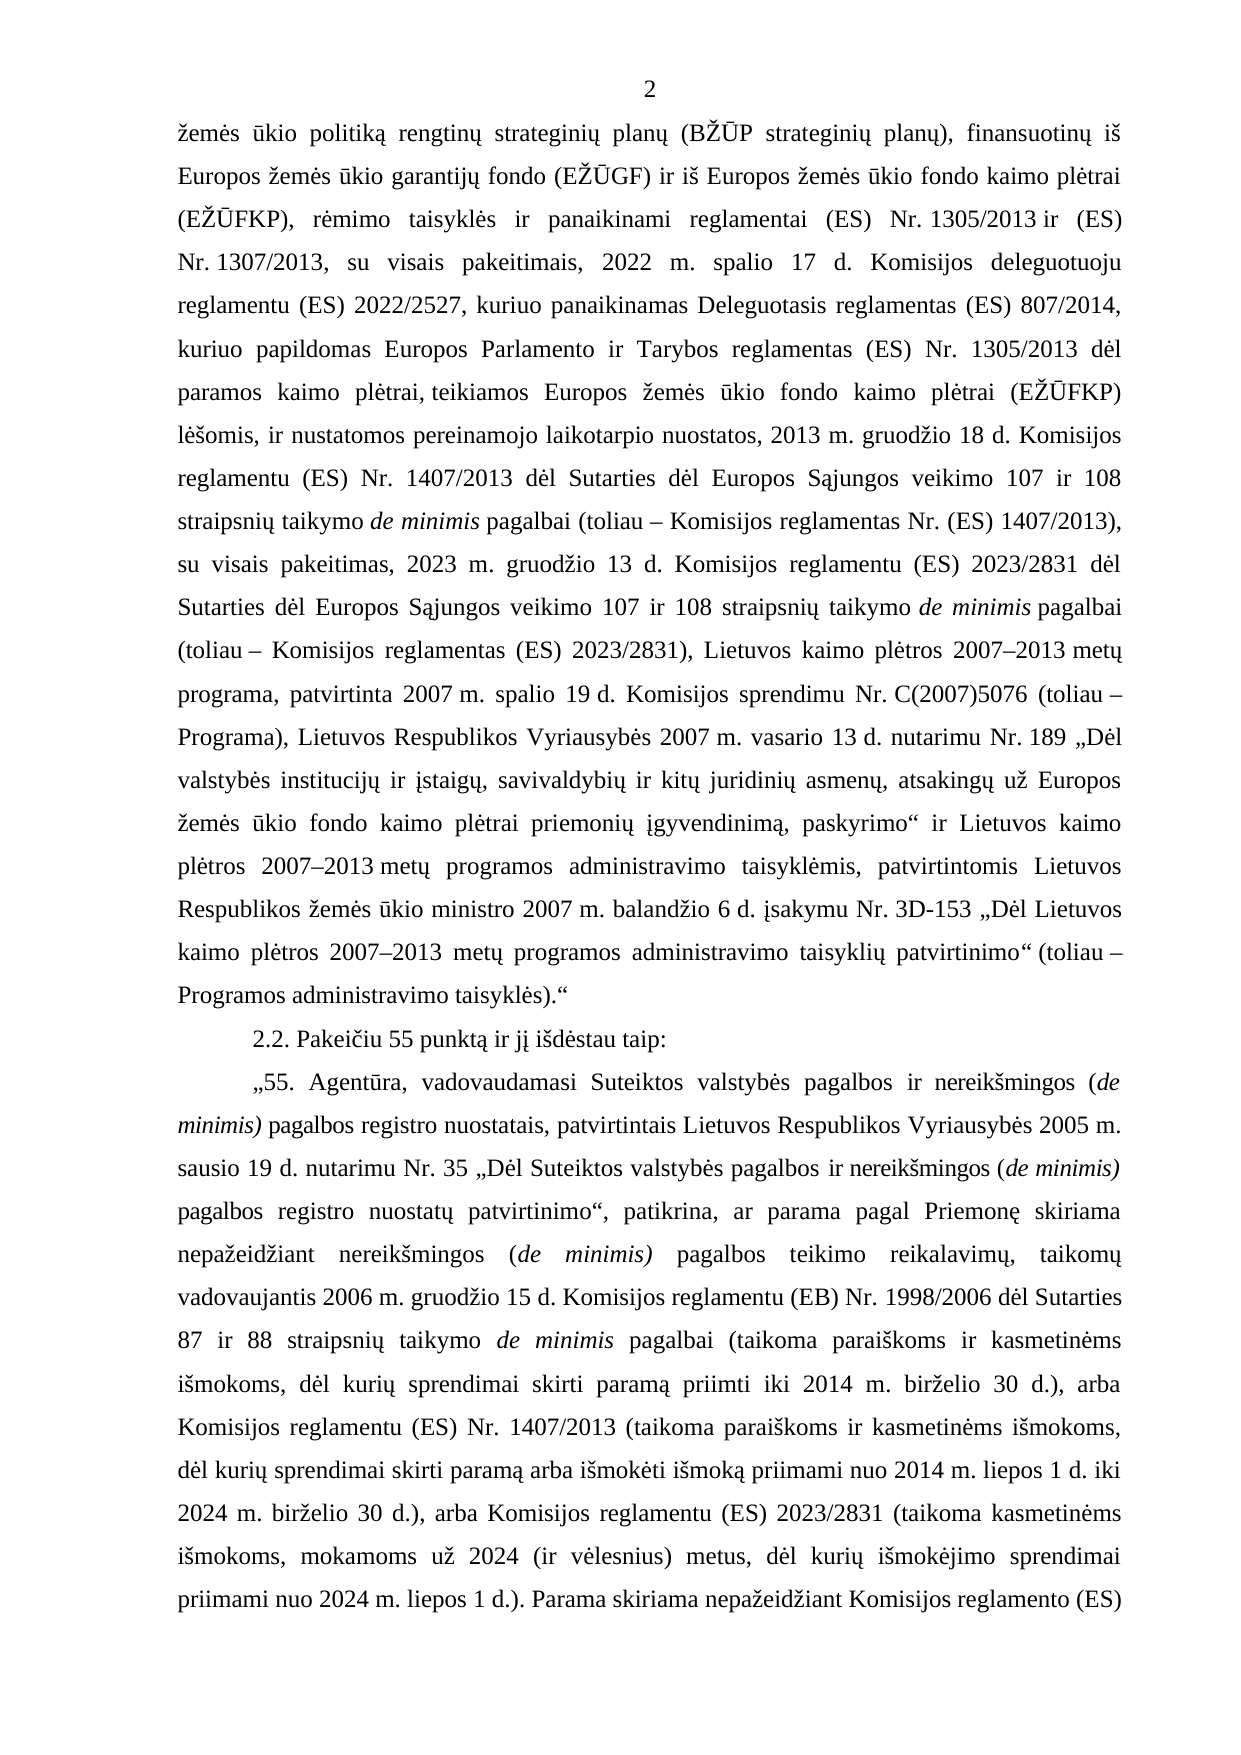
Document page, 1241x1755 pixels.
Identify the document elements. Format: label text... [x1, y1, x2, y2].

text „55. Agentūra, vadovaudamasi Suteiktos valstybės pagalbos ir nereikšmingos (de minimis) pagalbos registro nuostatais, patvirtintais Lietuvos Respublikos Vyriausybės 2005 m. sausio 19 d. nutarimu Nr. 35 „Dėl Suteiktos valstybės pagalbos ir nereikšmingos (de minimis) pagalbos registro nuostatų patvirtinimo“, patikrina, ar parama pagal Priemonę skiriama nepažeidžiant nereikšmingos (de minimis) pagalbos teikimo reikalavimų, taikomų vadovaujantis 2006 m. gruodžio 15 d. Komisijos reglamentu (EB) Nr. 1998/2006 dėl Sutarties 87 ir 88 straipsnių taikymo de minimis pagalbai (taikoma paraiškoms ir kasmetinėms išmokoms, dėl kurių sprendimai skirti paramą priimti iki 2014 m. birželio 30 d.), arba Komisijos reglamentu (ES) Nr. 1407/2013 (taikoma paraiškoms ir kasmetinėms išmokoms, dėl kurių sprendimai skirti paramą arba išmokėti išmoką priimami nuo 2014 m. liepos 1 d. iki 2024 m. birželio 30 d.), arba Komisijos reglamentu (ES) 2023/2831 (taikoma kasmetinėms išmokoms, mokamoms už 2024 (ir vėlesnius) metus, dėl kurių išmokėjimo sprendimai priimami nuo 2024 m. liepos 1 d.). Parama skiriama nepažeidžiant Komisijos reglamento (ES) [177, 1067, 1122, 1613]
text žemės ūkio politiką rengtinų strateginių planų (BŽŪP strateginių planų), finansuotinų iš Europos žemės ūkio garantijų fondo (EŽŪGF) ir iš Europos žemės ūkio fondo kaimo plėtrai (EŽŪFKP), rėmimo taisyklės ir panaikinami reglamentai (ES) Nr. 1305/2013 ir (ES) Nr. 1307/2013, su visais pakeitimais, 2022 m. spalio 17 d. Komisijos deleguotuoju reglamentu (ES) 2022/2527, kuriuo panaikinamas Deleguotasis reglamentas (ES) 807/2014, kuriuo papildomas Europos Parlamento ir Tarybos reglamentas (ES) Nr. 1305/2013 dėl paramos kaimo plėtrai, teikiamos Europos žemės ūkio fondo kaimo plėtrai (EŽŪFKP) lėšomis, ir nustatomos pereinamojo laikotarpio nuostatos, 2013 m. gruodžio 18 d. Komisijos reglamentu (ES) Nr. 1407/2013 dėl Sutarties dėl Europos Sąjungos veikimo 107 ir 108 straipsnių taikymo de minimis pagalbai (toliau – Komisijos reglamentas Nr. (ES) 1407/2013), su visais pakeitimas, 2023 m. gruodžio 13 d. Komisijos reglamentu (ES) 2023/2831 dėl Sutarties dėl Europos Sąjungos veikimo 107 ir 108 straipsnių taikymo de minimis pagalbai (toliau – Komisijos reglamentas (ES) 2023/2831), Lietuvos kaimo plėtros 2007–2013 metų programa, patvirtinta 2007 m. spalio 19 d. Komisijos sprendimu Nr. C(2007)5076 (toliau – Programa), Lietuvos Respublikos Vyriausybės 2007 m. vasario 13 d. nutarimu Nr. 189 „Dėl valstybės institucijų ir įstaigų, savivaldybių ir kitų juridinių asmenų, atsakingų už Europos žemės ūkio fondo kaimo plėtrai priemonių įgyvendinimą, paskyrimo“ ir Lietuvos kaimo plėtros 2007–2013 metų programos administravimo taisyklėmis, patvirtintomis Lietuvos Respublikos žemės ūkio ministro 2007 m. balandžio 6 d. įsakymu Nr. 3D-153 „Dėl Lietuvos kaimo plėtros 2007–2013 metų programos administravimo taisyklių patvirtinimo“ (toliau – Programos administravimo taisyklės).“ [177, 118, 1122, 1009]
text 2.2. Pakeičiu 55 punktą ir jį išdėstau taip: [177, 1024, 1122, 1052]
